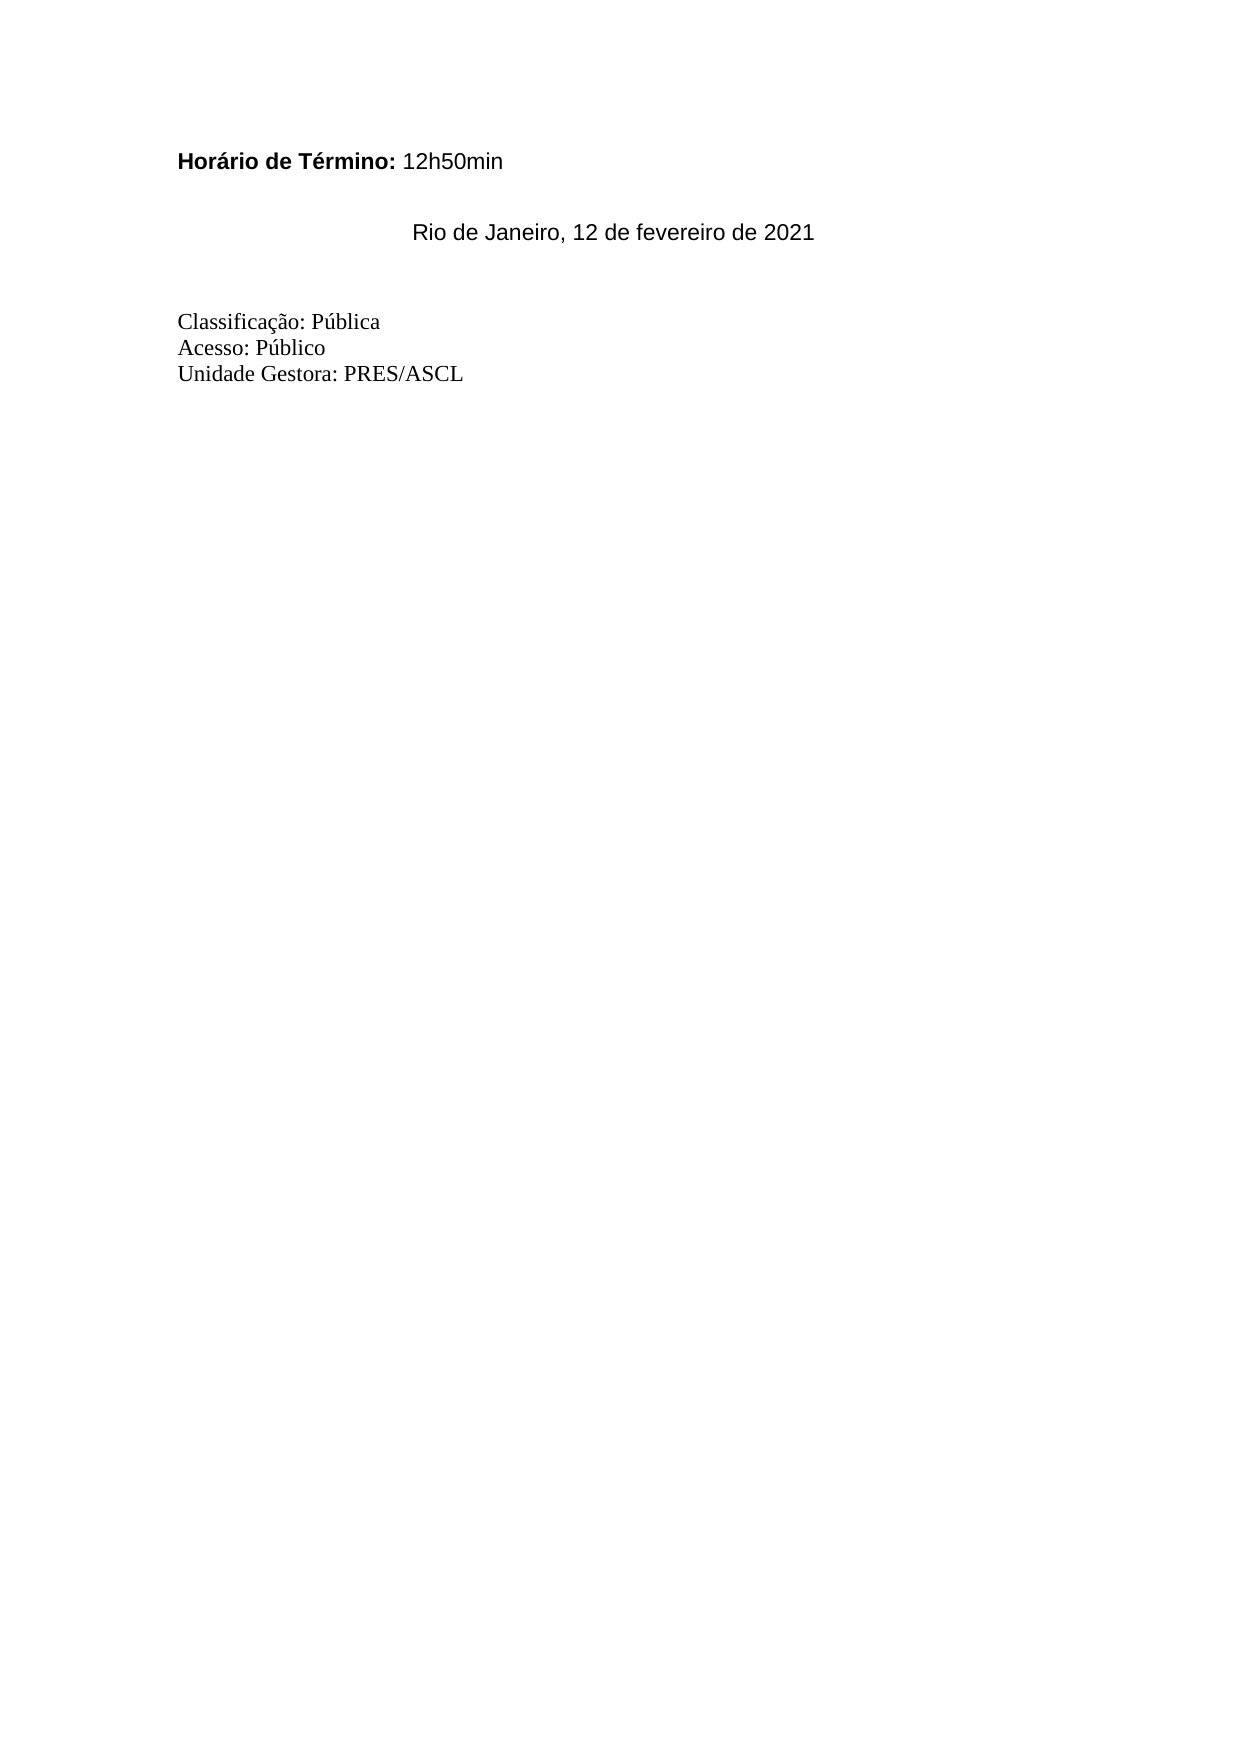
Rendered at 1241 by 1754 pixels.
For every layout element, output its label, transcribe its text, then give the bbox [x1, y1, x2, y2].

text Classificação: Pública [177, 308, 1063, 334]
text Unidade Gestora: PRES/ASCL [177, 360, 1063, 387]
text Acesso: Público [177, 334, 1063, 360]
text Horário de Término: 12h50min [177, 148, 1063, 174]
text Rio de Janeiro, 12 de fevereiro de 2021 [177, 219, 1049, 245]
